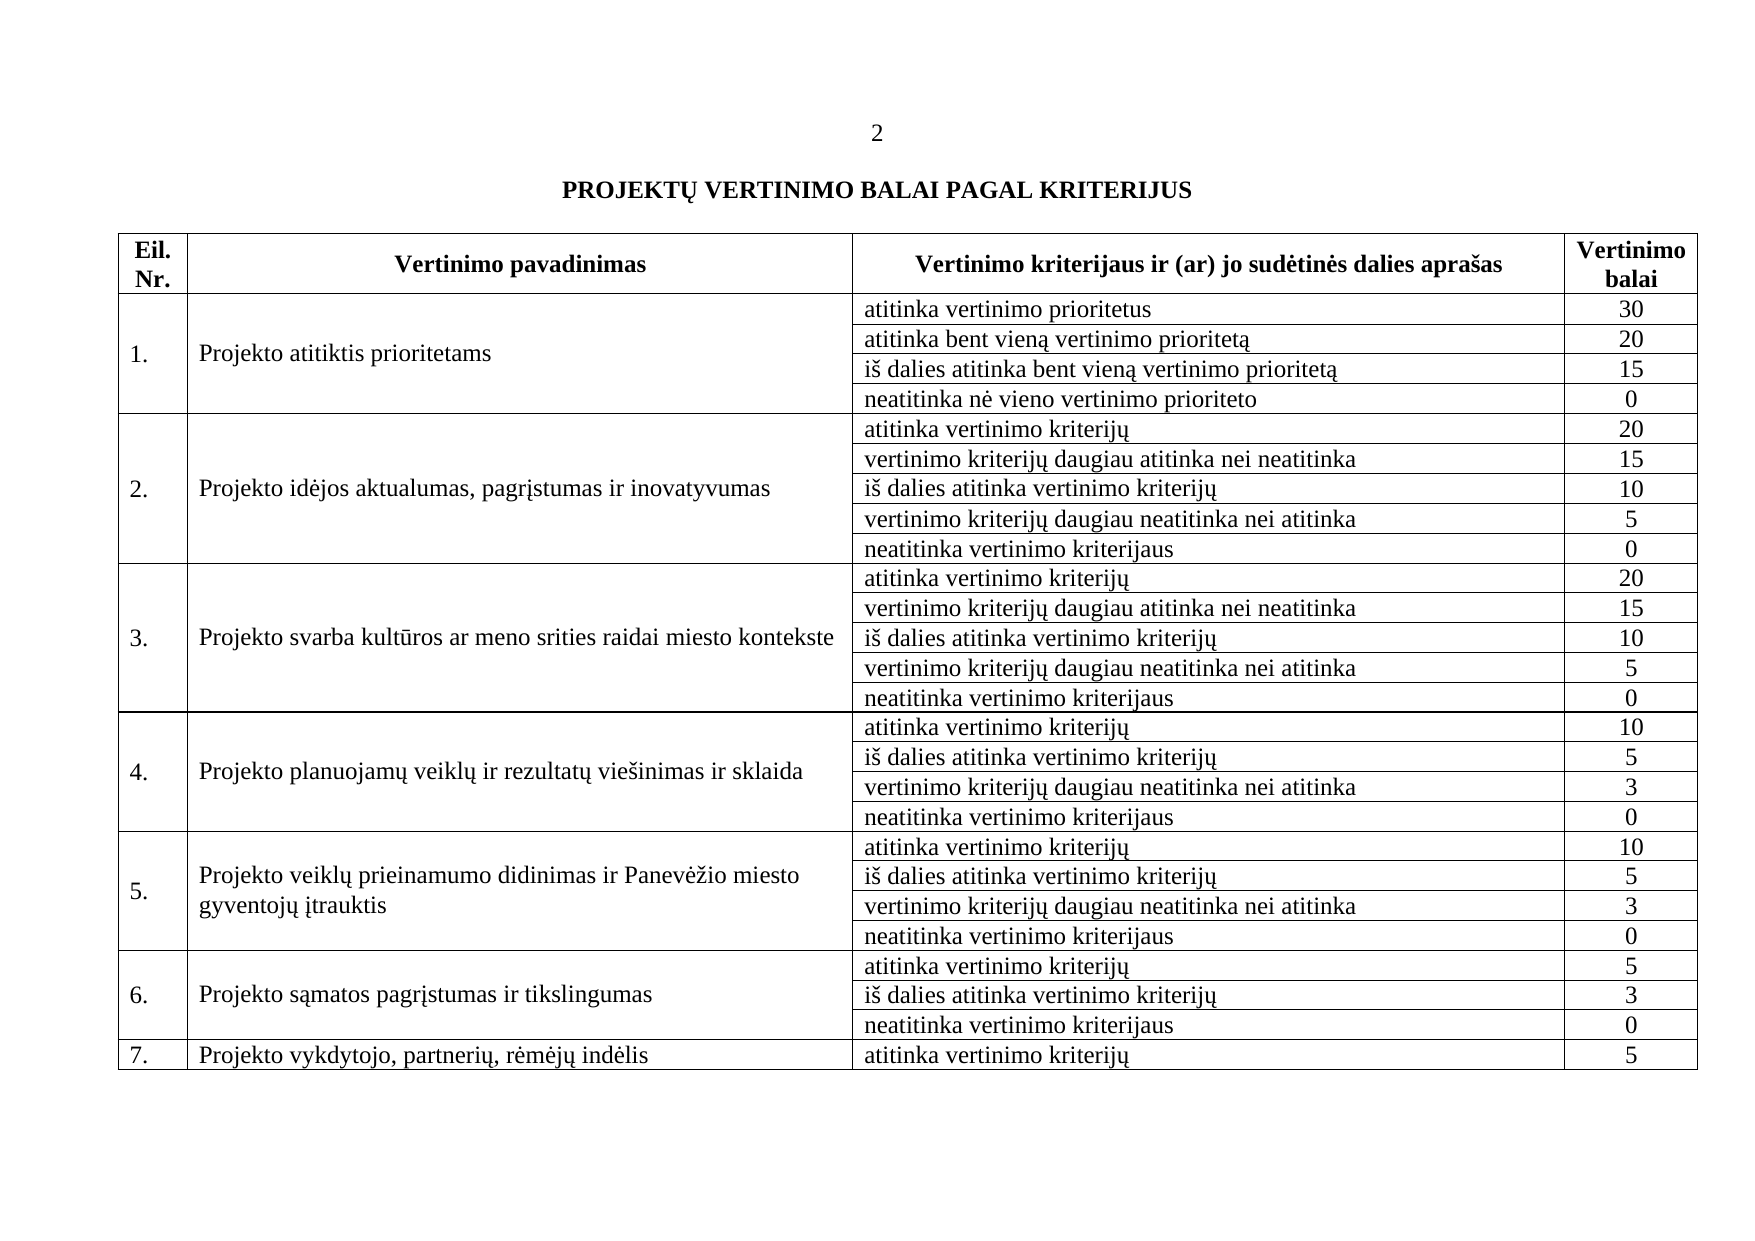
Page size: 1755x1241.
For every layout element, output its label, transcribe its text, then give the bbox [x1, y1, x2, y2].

table_cell 0 [1565, 384, 1697, 413]
table_cell 5 [1565, 742, 1697, 771]
table_cell 5 [1565, 951, 1697, 979]
table_cell atitinka vertinimo kriterijų [853, 713, 1564, 741]
table_cell 0 [1565, 1010, 1697, 1039]
table_header Vertinimo pavadinimas [188, 234, 852, 293]
table_cell iš dalies atitinka vertinimo kriterijų [853, 981, 1564, 1009]
table_cell 10 [1565, 623, 1697, 652]
table_cell atitinka vertinimo kriterijų [853, 832, 1564, 860]
table_cell 7. [119, 1040, 187, 1069]
table_cell 1. [119, 294, 187, 413]
table_cell 10 [1565, 713, 1697, 741]
table_cell 10 [1565, 832, 1697, 860]
table_cell 3. [119, 564, 187, 711]
table_cell 2. [119, 414, 187, 562]
table_cell Projekto planuojamų veiklų ir rezultatų viešinimas ir sklaida [188, 713, 852, 831]
table_cell 20 [1565, 414, 1697, 443]
table_cell 0 [1565, 921, 1697, 950]
table_cell 20 [1565, 564, 1697, 592]
table_cell atitinka vertinimo kriterijų [853, 564, 1564, 592]
table_cell 5. [119, 832, 187, 950]
table_cell 5 [1565, 1040, 1697, 1069]
table_cell Projekto idėjos aktualumas, pagrįstumas ir inovatyvumas [188, 414, 852, 562]
table_cell 30 [1565, 294, 1697, 323]
table_cell Projekto svarba kultūros ar meno srities raidai miesto kontekste [188, 564, 852, 711]
table_cell Projekto sąmatos pagrįstumas ir tikslingumas [188, 951, 852, 1039]
table_header Eil. Nr. [119, 234, 187, 293]
table_cell 0 [1565, 534, 1697, 562]
table_cell atitinka vertinimo kriterijų [853, 951, 1564, 979]
table_cell Projekto veiklų prieinamumo didinimas ir Panevėžio miesto gyventojų įtrauktis [188, 832, 852, 950]
table_cell vertinimo kriterijų daugiau neatitinka nei atitinka [853, 772, 1564, 801]
table_cell neatitinka vertinimo kriterijaus [853, 683, 1564, 711]
table_cell neatitinka vertinimo kriterijaus [853, 1010, 1564, 1039]
table_cell atitinka bent vieną vertinimo prioritetą [853, 325, 1564, 353]
table_cell vertinimo kriterijų daugiau neatitinka nei atitinka [853, 504, 1564, 533]
table_cell 5 [1565, 861, 1697, 890]
table_cell 5 [1565, 653, 1697, 682]
table_cell vertinimo kriterijų daugiau atitinka nei neatitinka [853, 593, 1564, 622]
table_cell neatitinka vertinimo kriterijaus [853, 921, 1564, 950]
table_header Vertinimo kriterijaus ir (ar) jo sudėtinės dalies aprašas [853, 234, 1564, 293]
table_cell 20 [1565, 325, 1697, 353]
table_cell 3 [1565, 891, 1697, 920]
table_cell 4. [119, 713, 187, 831]
table_cell neatitinka vertinimo kriterijaus [853, 802, 1564, 831]
table_cell Projekto vykdytojo, partnerių, rėmėjų indėlis [188, 1040, 852, 1069]
table_cell iš dalies atitinka vertinimo kriterijų [853, 474, 1564, 503]
table_header Vertinimo balai [1565, 234, 1697, 293]
table_cell vertinimo kriterijų daugiau atitinka nei neatitinka [853, 444, 1564, 472]
table_cell 0 [1565, 802, 1697, 831]
table_cell vertinimo kriterijų daugiau neatitinka nei atitinka [853, 891, 1564, 920]
table_cell iš dalies atitinka vertinimo kriterijų [853, 623, 1564, 652]
table_cell 10 [1565, 474, 1697, 503]
table_cell 15 [1565, 444, 1697, 472]
table_cell 6. [119, 951, 187, 1039]
table_cell iš dalies atitinka vertinimo kriterijų [853, 861, 1564, 890]
table_cell 15 [1565, 354, 1697, 383]
table_cell atitinka vertinimo prioritetus [853, 294, 1564, 323]
table_cell Projekto atitiktis prioritetams [188, 294, 852, 413]
table_cell 5 [1565, 504, 1697, 533]
table_cell iš dalies atitinka vertinimo kriterijų [853, 742, 1564, 771]
table_cell neatitinka nė vieno vertinimo prioriteto [853, 384, 1564, 413]
table_cell atitinka vertinimo kriterijų [853, 1040, 1564, 1069]
text PROJEKTŲ VERTINIMO BALAI PAGAL KRITERIJUS [118, 176, 1636, 204]
table_cell atitinka vertinimo kriterijų [853, 414, 1564, 443]
table_cell 0 [1565, 683, 1697, 711]
table_cell neatitinka vertinimo kriterijaus [853, 534, 1564, 562]
table_cell vertinimo kriterijų daugiau neatitinka nei atitinka [853, 653, 1564, 682]
table_cell 3 [1565, 981, 1697, 1009]
table_cell 15 [1565, 593, 1697, 622]
table_cell 3 [1565, 772, 1697, 801]
table_cell iš dalies atitinka bent vieną vertinimo prioritetą [853, 354, 1564, 383]
